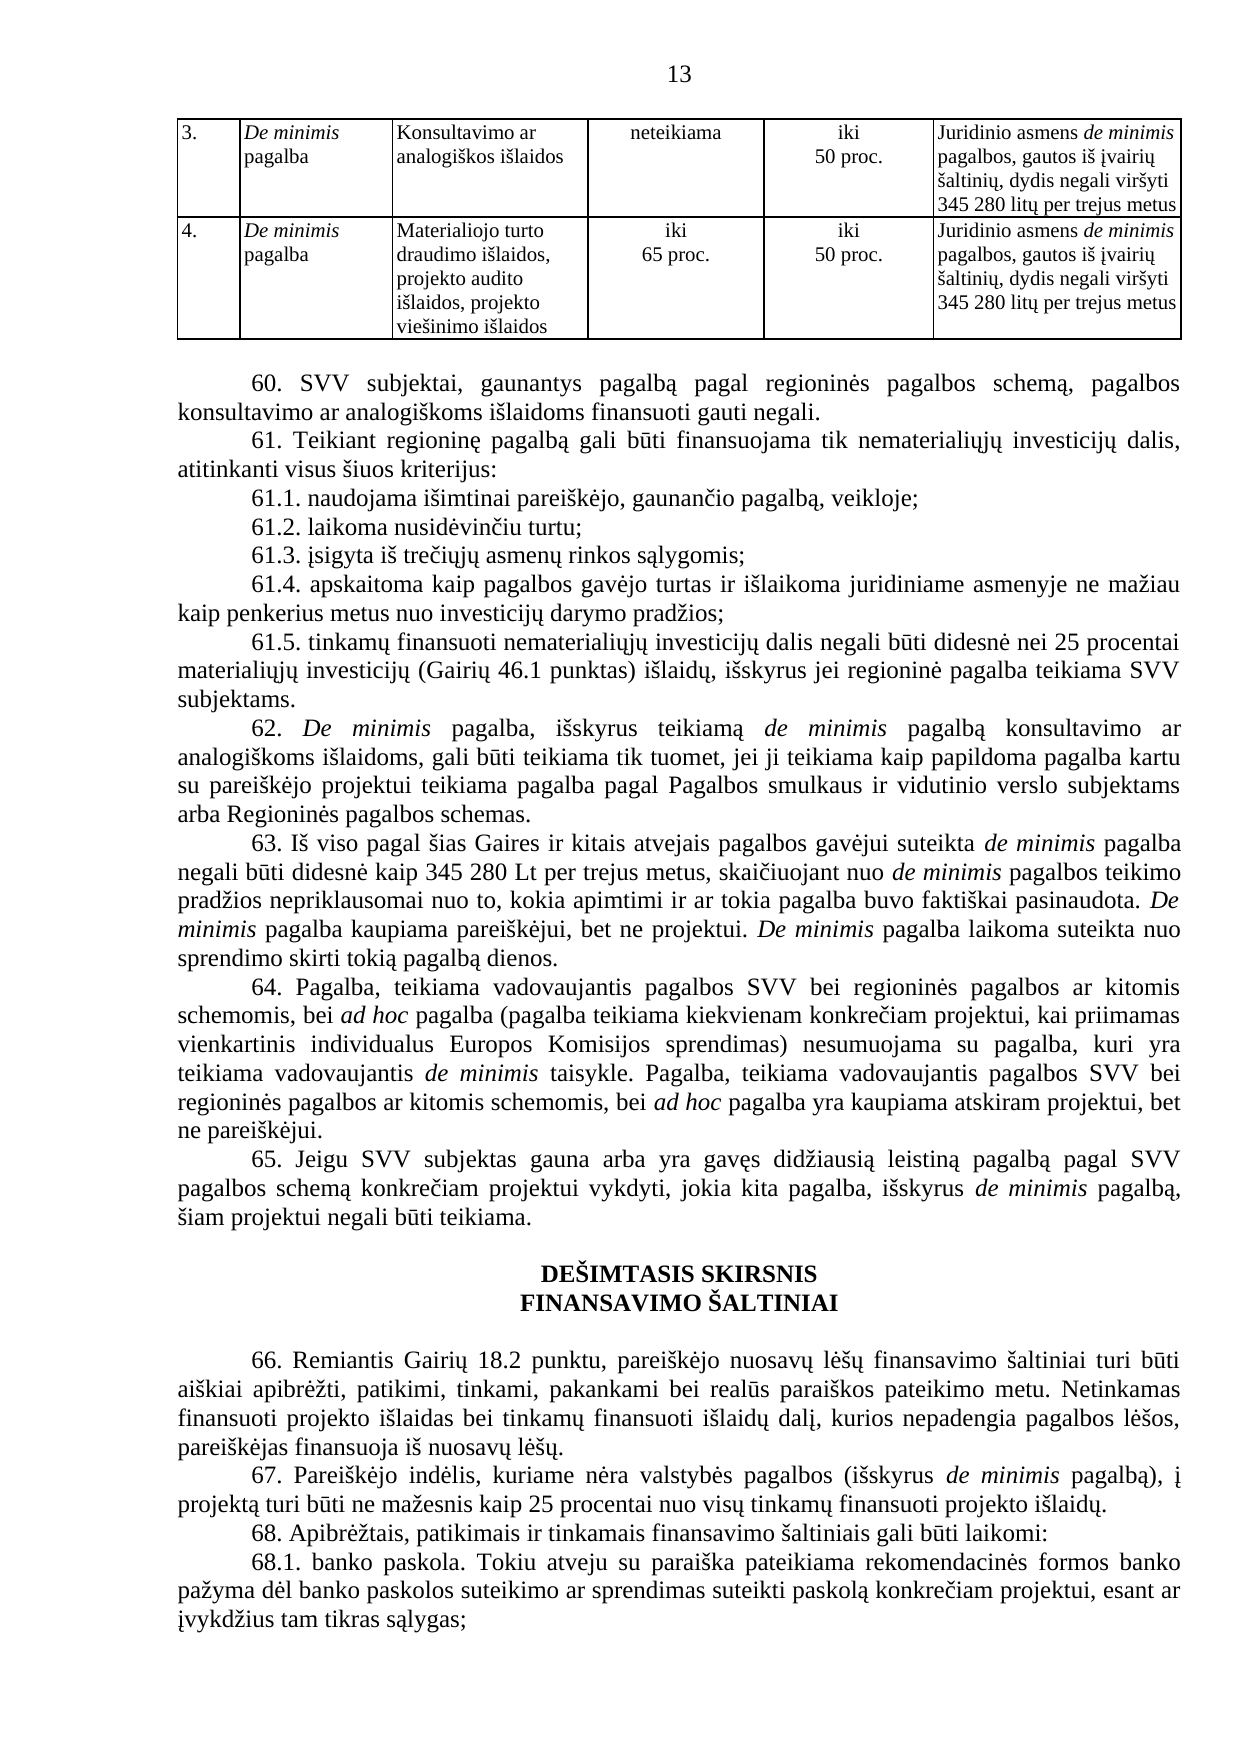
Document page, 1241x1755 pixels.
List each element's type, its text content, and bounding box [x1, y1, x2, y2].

text 61.4. apskaitoma kaip pagalbos gavėjo turtas ir išlaikoma juridiniame asmenyje ne mažiau kaip penkerius metus nuo investicijų darymo pradžios; [177, 569, 1181, 627]
table_cell De minimis pagalba [241, 218, 392, 338]
table_cell Juridinio asmens de minimis pagalbos, gautos iš įvairių šaltinių, dydis negali viršyti 345 280 litų per trejus metus [934, 218, 1180, 338]
table_cell iki 65 proc. [589, 218, 763, 338]
text 60. SVV subjektai, gaunantys pagalbą pagal regioninės pagalbos schemą, pagalbos konsultavimo ar analogiškoms išlaidoms finansuoti gauti negali. [177, 368, 1181, 426]
text DEŠIMTASIS SKIRSNIS [177, 1259, 1181, 1288]
text 63. Iš viso pagal šias Gaires ir kitais atvejais pagalbos gavėjui suteikta de minimis pagalba negali būti didesnė kaip 345 280 Lt per trejus metus, skaičiuojant nuo de minimis pagalbos teikimo pradžios nepriklausomai nuo to, kokia apimtimi ir ar tokia pagalba buvo faktiškai pasinaudota. De minimis pagalba kaupiama pareiškėjui, bet ne projektui. De minimis pagalba laikoma suteikta nuo sprendimo skirti tokią pagalbą dienos. [177, 828, 1181, 972]
table_cell 4. [178, 218, 239, 338]
text 68. Apibrėžtais, patikimais ir tinkamais finansavimo šaltiniais gali būti laikomi: [177, 1518, 1181, 1547]
table_cell 3. [178, 120, 239, 216]
table_cell iki 50 proc. [765, 120, 933, 216]
text 61.1. naudojama išimtinai pareiškėjo, gaunančio pagalbą, veikloje; [177, 483, 1181, 512]
text 66. Remiantis Gairių 18.2 punktu, pareiškėjo nuosavų lėšų finansavimo šaltiniai turi būti aiškiai apibrėžti, patikimi, tinkami, pakankami bei realūs paraiškos pateikimo metu. Netinkamas finansuoti projekto išlaidas bei tinkamų finansuoti išlaidų dalį, kurios nepadengia pagalbos lėšos, pareiškėjas finansuoja iš nuosavų lėšų. [177, 1346, 1181, 1461]
text 61. Teikiant regioninę pagalbą gali būti finansuojama tik nematerialiųjų investicijų dalis, atitinkanti visus šiuos kriterijus: [177, 426, 1181, 483]
table_cell neteikiama [589, 120, 763, 216]
text 64. Pagalba, teikiama vadovaujantis pagalbos SVV bei regioninės pagalbos ar kitomis schemomis, bei ad hoc pagalba (pagalba teikiama kiekvienam konkrečiam projektui, kai priimamas vienkartinis individualus Europos Komisijos sprendimas) nesumuojama su pagalba, kuri yra teikiama vadovaujantis de minimis taisykle. Pagalba, teikiama vadovaujantis pagalbos SVV bei regioninės pagalbos ar kitomis schemomis, bei ad hoc pagalba yra kaupiama atskiram projektui, bet ne pareiškėjui. [177, 972, 1181, 1144]
table_cell iki 50 proc. [765, 218, 933, 338]
text FINANSAVIMO ŠALTINIAI [177, 1288, 1181, 1317]
text 61.5. tinkamų finansuoti nematerialiųjų investicijų dalis negali būti didesnė nei 25 procentai materialiųjų investicijų (Gairių 46.1 punktas) išlaidų, išskyrus jei regioninė pagalba teikiama SVV subjektams. [177, 627, 1181, 713]
text 62. De minimis pagalba, išskyrus teikiamą de minimis pagalbą konsultavimo ar analogiškoms išlaidoms, gali būti teikiama tik tuomet, jei ji teikiama kaip papildoma pagalba kartu su pareiškėjo projektui teikiama pagalba pagal Pagalbos smulkaus ir vidutinio verslo subjektams arba Regioninės pagalbos schemas. [177, 713, 1181, 828]
text 65. Jeigu SVV subjektas gauna arba yra gavęs didžiausią leistiną pagalbą pagal SVV pagalbos schemą konkrečiam projektui vykdyti, jokia kita pagalba, išskyrus de minimis pagalbą, šiam projektui negali būti teikiama. [177, 1144, 1181, 1231]
text 68.1. banko paskola. Tokiu atveju su paraiška pateikiama rekomendacinės formos banko pažyma dėl banko paskolos suteikimo ar sprendimas suteikti paskolą konkrečiam projektui, esant ar įvykdžius tam tikras sąlygas; [177, 1547, 1181, 1633]
text 61.2. laikoma nusidėvinčiu turtu; [177, 512, 1181, 541]
text 67. Pareiškėjo indėlis, kuriame nėra valstybės pagalbos (išskyrus de minimis pagalbą), į projektą turi būti ne mažesnis kaip 25 procentai nuo visų tinkamų finansuoti projekto išlaidų. [177, 1461, 1181, 1518]
table_cell Konsultavimo ar analogiškos išlaidos [393, 120, 587, 216]
table_cell Juridinio asmens de minimis pagalbos, gautos iš įvairių šaltinių, dydis negali viršyti 345 280 litų per trejus metus [934, 120, 1180, 216]
table_cell De minimis pagalba [241, 120, 392, 216]
text 61.3. įsigyta iš trečiųjų asmenų rinkos sąlygomis; [177, 541, 1181, 569]
